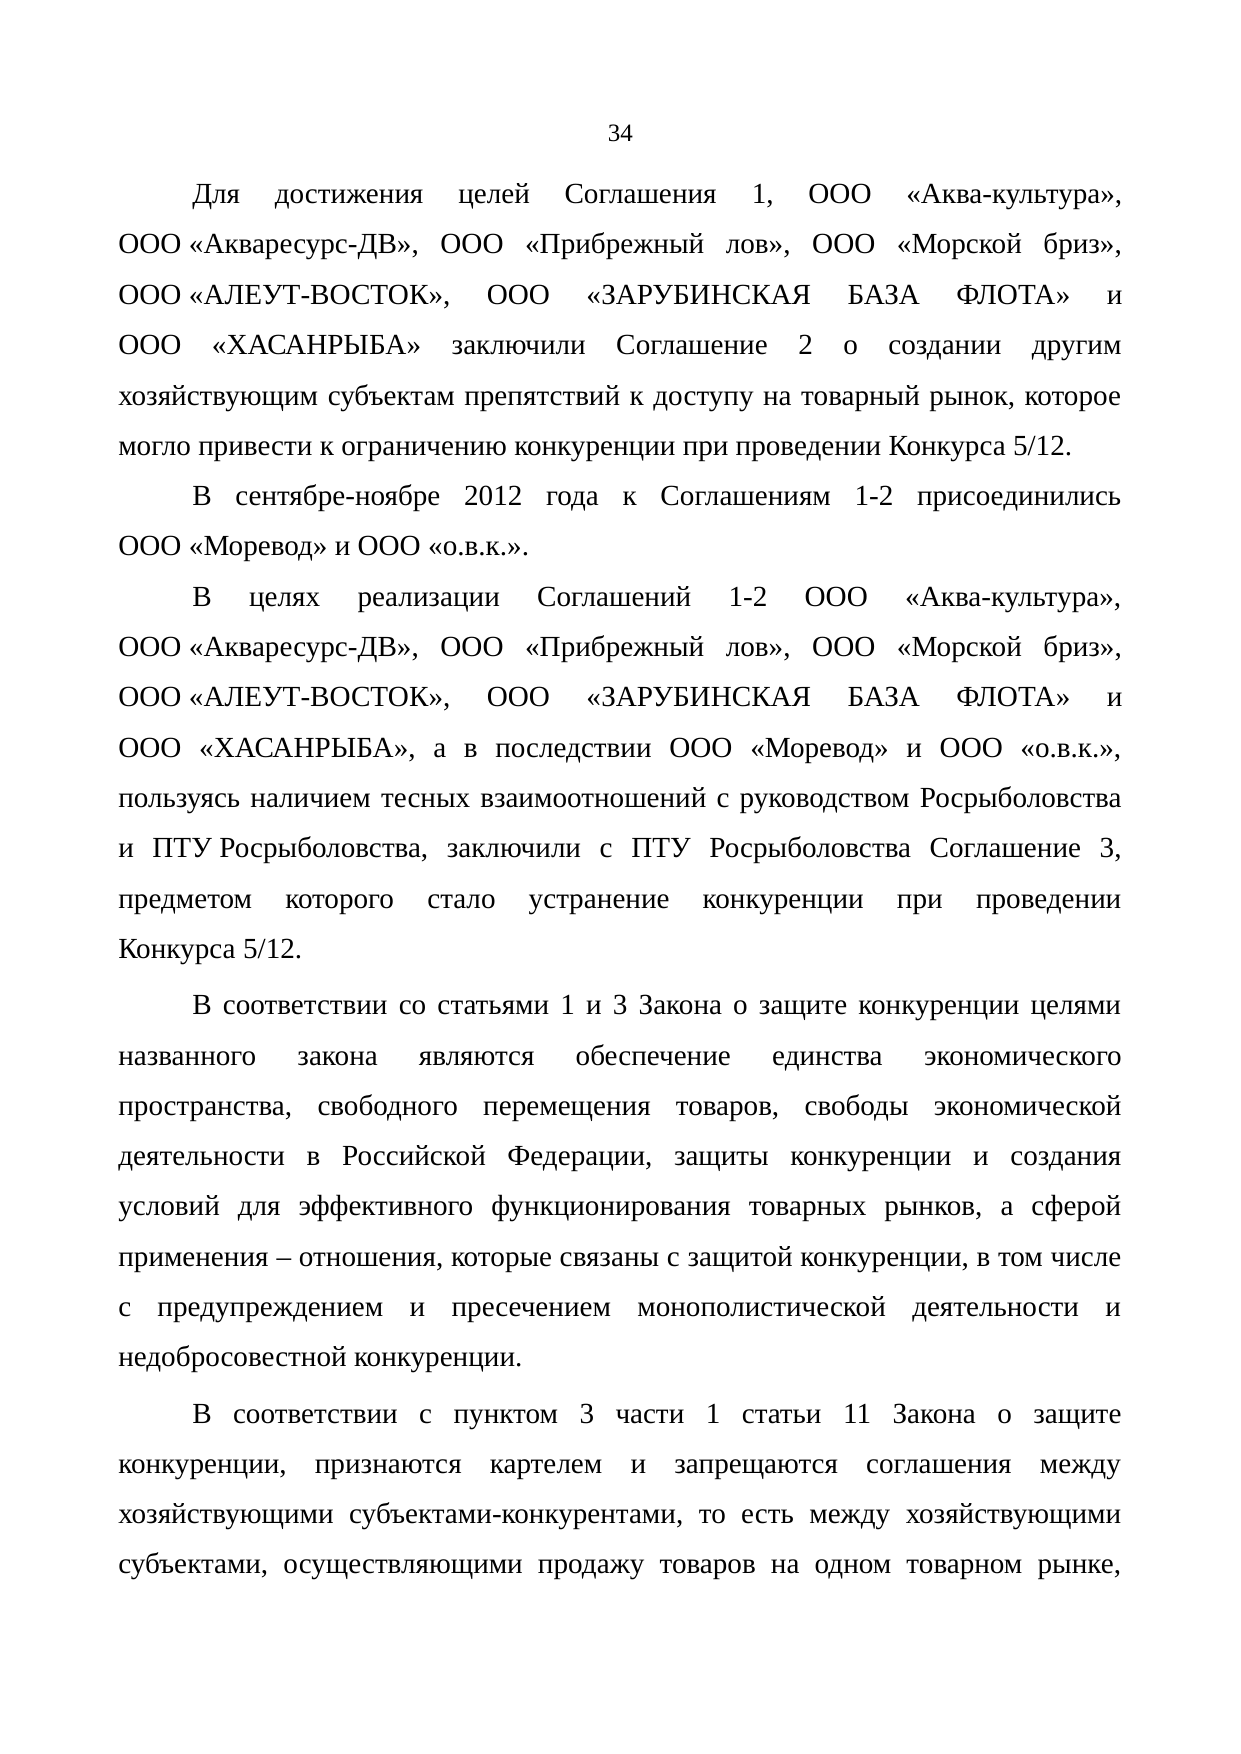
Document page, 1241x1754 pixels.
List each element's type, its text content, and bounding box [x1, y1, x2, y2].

text Для достижения целей Соглашения 1, ООО «Аква-культура», ООО «Акваресурс-ДВ», ООО «Прибрежный лов», ООО «Морской бриз», ООО «АЛЕУТ-ВОСТОК», ООО «ЗАРУБИНСКАЯ БАЗА ФЛОТА» и ООО «ХАСАНРЫБА» заключили Соглашение 2 о создании другим хозяйствующим субъектам препятствий к доступу на товарный рынок, которое могло привести к ограничению конкуренции при проведении Конкурса 5/12. [118, 176, 1122, 461]
text В соответствии со статьями 1 и 3 Закона о защите конкуренции целями названного закона являются обеспечение единства экономического пространства, свободного перемещения товаров, свободы экономической деятельности в Российской Федерации, защиты конкуренции и создания условий для эффективного функционирования товарных рынков, а сферой применения – отношения, которые связаны с защитой конкуренции, в том числе с предупреждением и пресечением монополистической деятельности и недобросовестной конкуренции. [118, 987, 1122, 1373]
text В целях реализации Соглашений 1-2 ООО «Аква-культура», ООО «Акваресурс-ДВ», ООО «Прибрежный лов», ООО «Морской бриз», ООО «АЛЕУТ-ВОСТОК», ООО «ЗАРУБИНСКАЯ БАЗА ФЛОТА» и ООО «ХАСАНРЫБА», а в последствии ООО «Моревод» и ООО «о.в.к.», пользуясь наличием тесных взаимоотношений с руководством Росрыболовства и ПТУ Росрыболовства, заключили с ПТУ Росрыболовства Соглашение 3, предметом которого стало устранение конкуренции при проведении Конкурса 5/12. [118, 579, 1122, 964]
text В соответствии с пунктом 3 части 1 статьи 11 Закона о защите конкуренции, признаются картелем и запрещаются соглашения между хозяйствующими субъектами-конкурентами, то есть между хозяйствующими субъектами, осуществляющими продажу товаров на одном товарном рынке, [118, 1396, 1122, 1580]
text В сентябре-ноябре 2012 года к Соглашениям 1-2 присоединились ООО «Моревод» и ООО «о.в.к.». [118, 478, 1122, 562]
